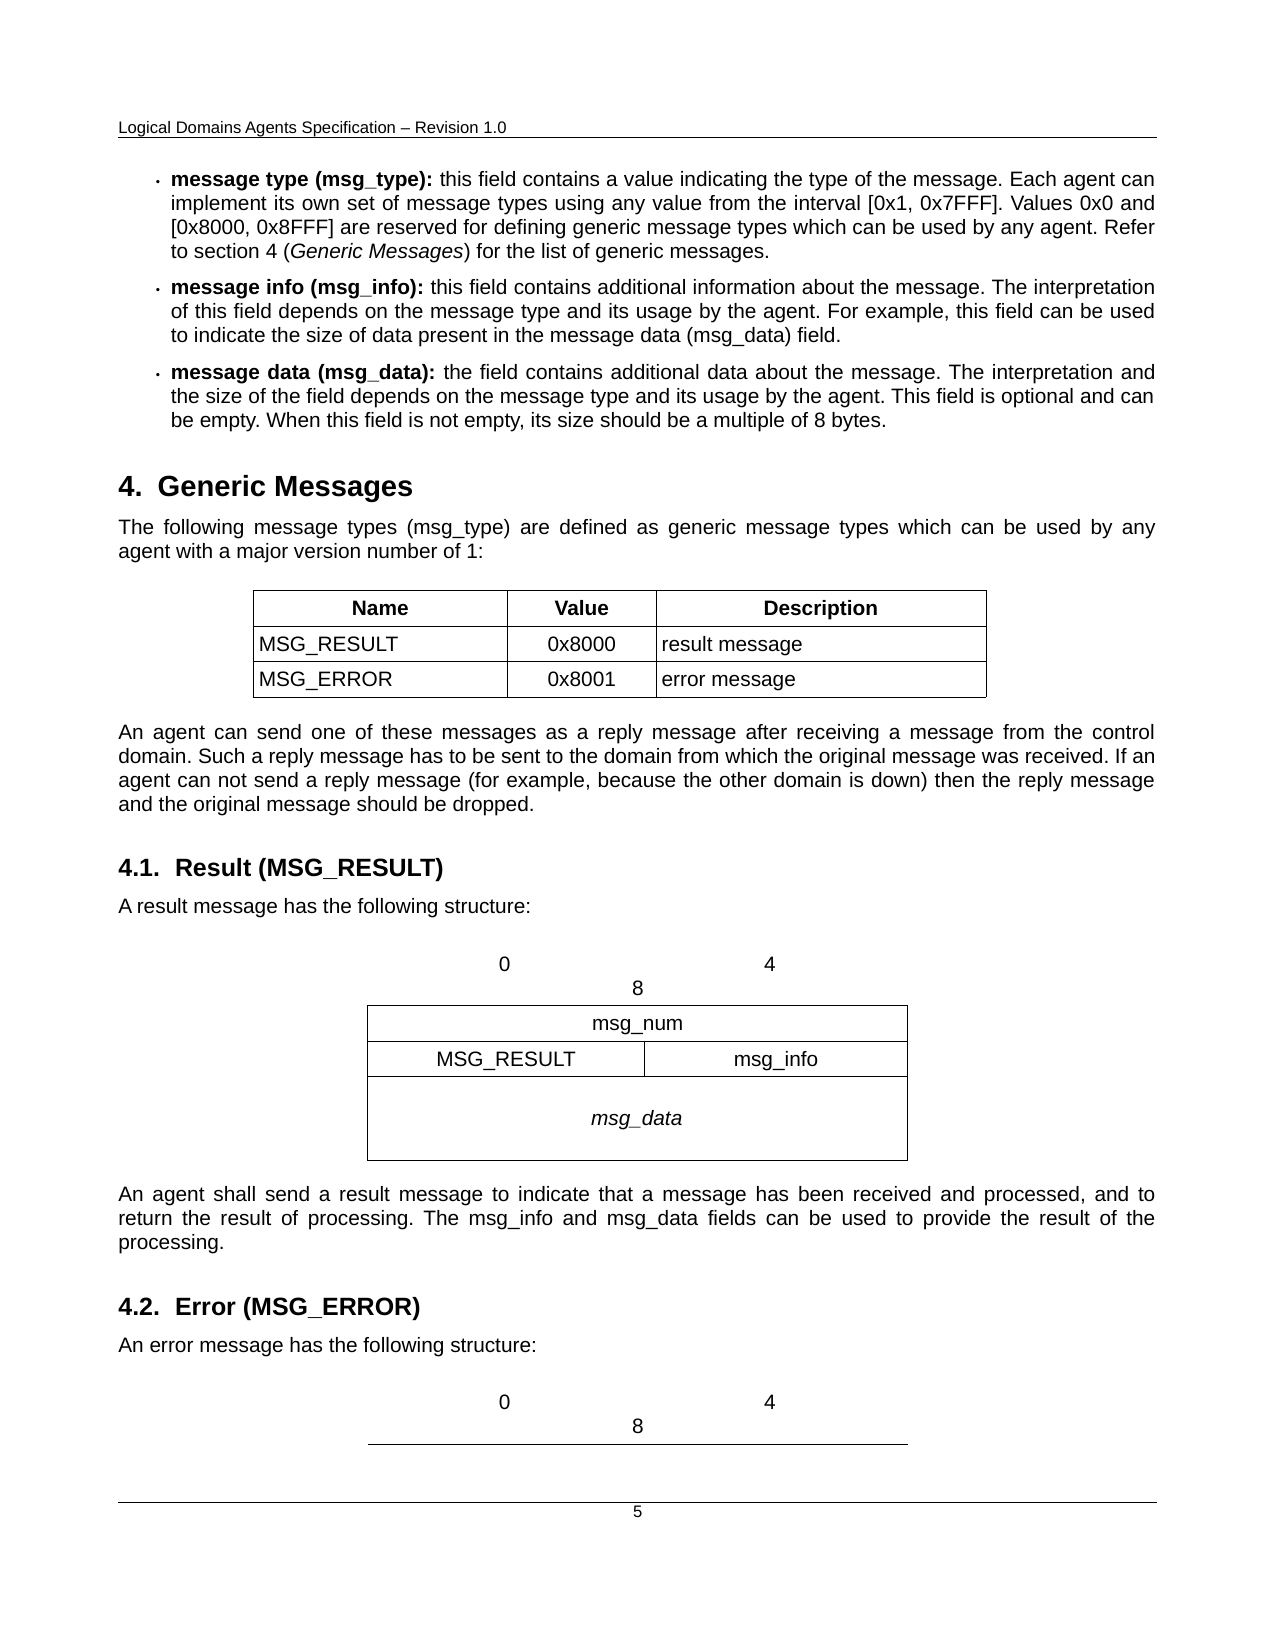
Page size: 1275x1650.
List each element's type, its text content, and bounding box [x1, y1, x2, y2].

text A result message has the following structure: [118, 894, 1157, 918]
text The following message types (msg_type) are defined as generic message types which can be used by any agent with a major version number of 1: [118, 515, 1157, 563]
list message info (msg_info): this field contains additional information about the message. The interpretation of this field depends on the message type and its usage by the agent. For example, this field can be used to indicate the size of data present in the message data (msg_data) field. [156, 275, 1157, 347]
table_header 0 4 8 [368, 946, 907, 1005]
list message data (msg_data): the field contains additional data about the message. The interpretation and the size of the field depends on the message type and its usage by the agent. This field is optional and can be empty. When this field is not empty, its size should be a multiple of 8 bytes. [156, 359, 1157, 431]
table_cell MSG_RESULT [254, 627, 507, 661]
text An error message has the following structure: [118, 1333, 1157, 1357]
table_header 0 4 8 [368, 1384, 907, 1443]
table_header Description [657, 591, 986, 626]
subtitle Error (MSG_ERROR) [118, 1291, 1157, 1320]
subtitle Result (MSG_RESULT) [118, 853, 1157, 882]
text An agent can send one of these messages as a reply message after receiving a message from the control domain. Such a reply message has to be sent to the domain from which the original message was received. If an agent can not send a reply message (for example, because the other domain is down) then the reply message and the original message should be dropped. [118, 719, 1157, 815]
table_header Name [254, 591, 507, 626]
text An agent shall send a result message to indicate that a message has been received and processed, and to return the result of processing. The msg_info and msg_data fields can be used to provide the result of the processing. [118, 1182, 1157, 1254]
table_cell msg_data [368, 1077, 907, 1159]
table_cell 0x8000 [508, 627, 656, 661]
table_cell result message [657, 627, 986, 661]
table_cell error message [657, 662, 986, 697]
list message type (msg_type): this field contains a value indicating the type of the message. Each agent can implement its own set of message types using any value from the interval [0x1, 0x7FFF]. Values 0x0 and [0x8000, 0x8FFF] are reserved for defining generic message types which can be used by any agent. Refer to section 4 (Generic Messages) for the list of generic messages. [156, 167, 1157, 263]
table_header Value [508, 591, 656, 626]
table_cell msg_info [645, 1042, 907, 1076]
subtitle Generic Messages [118, 469, 1157, 502]
table_cell 0x8001 [508, 662, 656, 697]
table_cell MSG_RESULT [368, 1042, 644, 1076]
table_cell msg_num [368, 1006, 907, 1041]
table_cell MSG_ERROR [254, 662, 507, 697]
